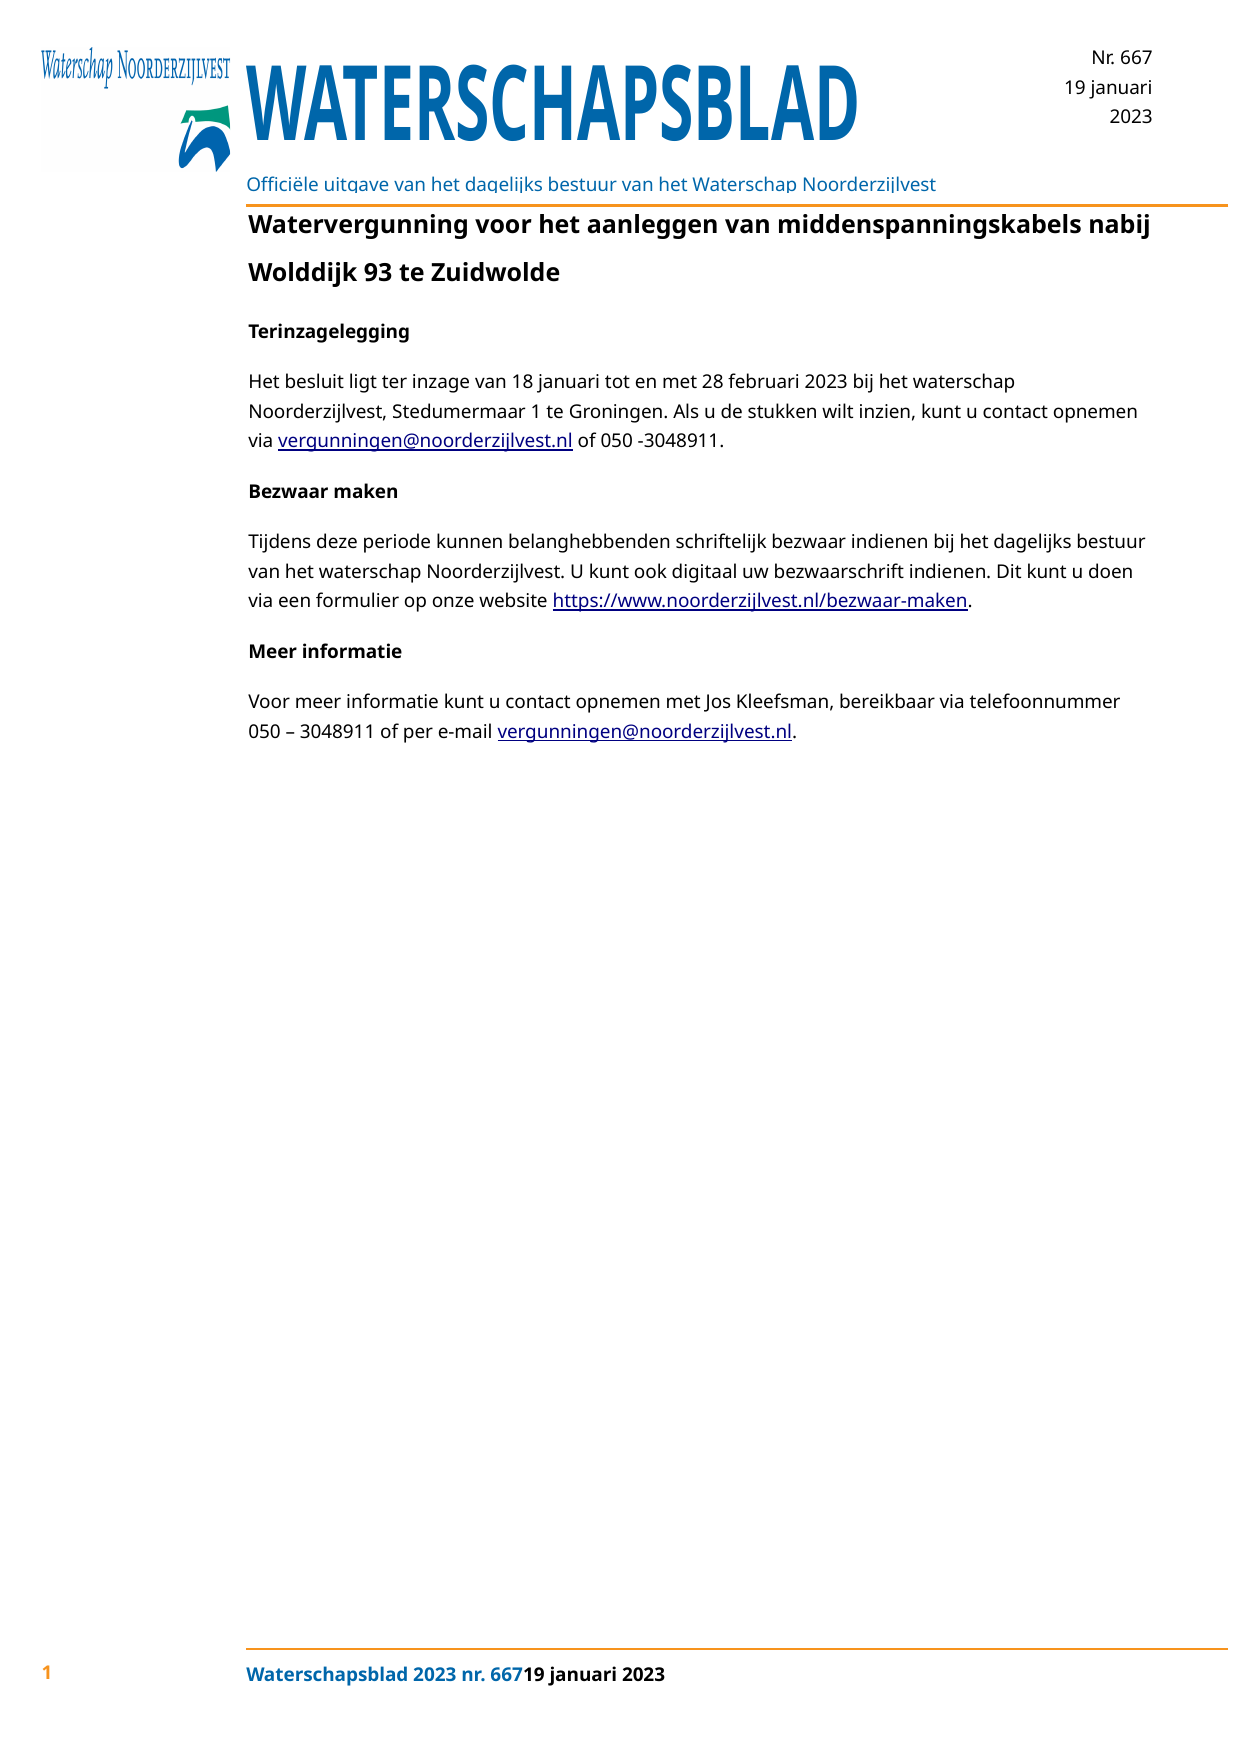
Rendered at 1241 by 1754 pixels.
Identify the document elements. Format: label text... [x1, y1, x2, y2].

text Meer informatie [248, 638, 1152, 664]
picture [41, 47, 231, 172]
text Tijdens deze periode kunnen belanghebbenden schriftelijk bezwaar indienen bij het dagelijks bestuur van het waterschap Noorderzijlvest. U kunt ook digitaal uw bezwaarschrift indienen. Dit kunt u doen via een formulier op onze website https://www.noorderzijlvest.nl/bezwaar-maken. [248, 528, 1152, 613]
text Terinzagelegging [248, 318, 1152, 344]
text Voor meer informatie kunt u contact opnemen met Jos Kleefsman, bereikbaar via telefoonnummer 050 – 3048911 of per e-mail vergunningen@noorderzijlvest.nl. [248, 688, 1152, 744]
text Bezwaar maken [248, 478, 1152, 504]
text Watervergunning voor het aanleggen van middenspanningskabels nabij Wolddijk 93 te Zuidwolde [248, 207, 1152, 288]
text Het besluit ligt ter inzage van 18 januari tot en met 28 februari 2023 bij het waterschap Noorderzijlvest, Stedumermaar 1 te Groningen. Als u de stukken wilt inzien, kunt u contact opnemen via vergunningen@noorderzijlvest.nl of 050 -3048911. [248, 368, 1152, 453]
